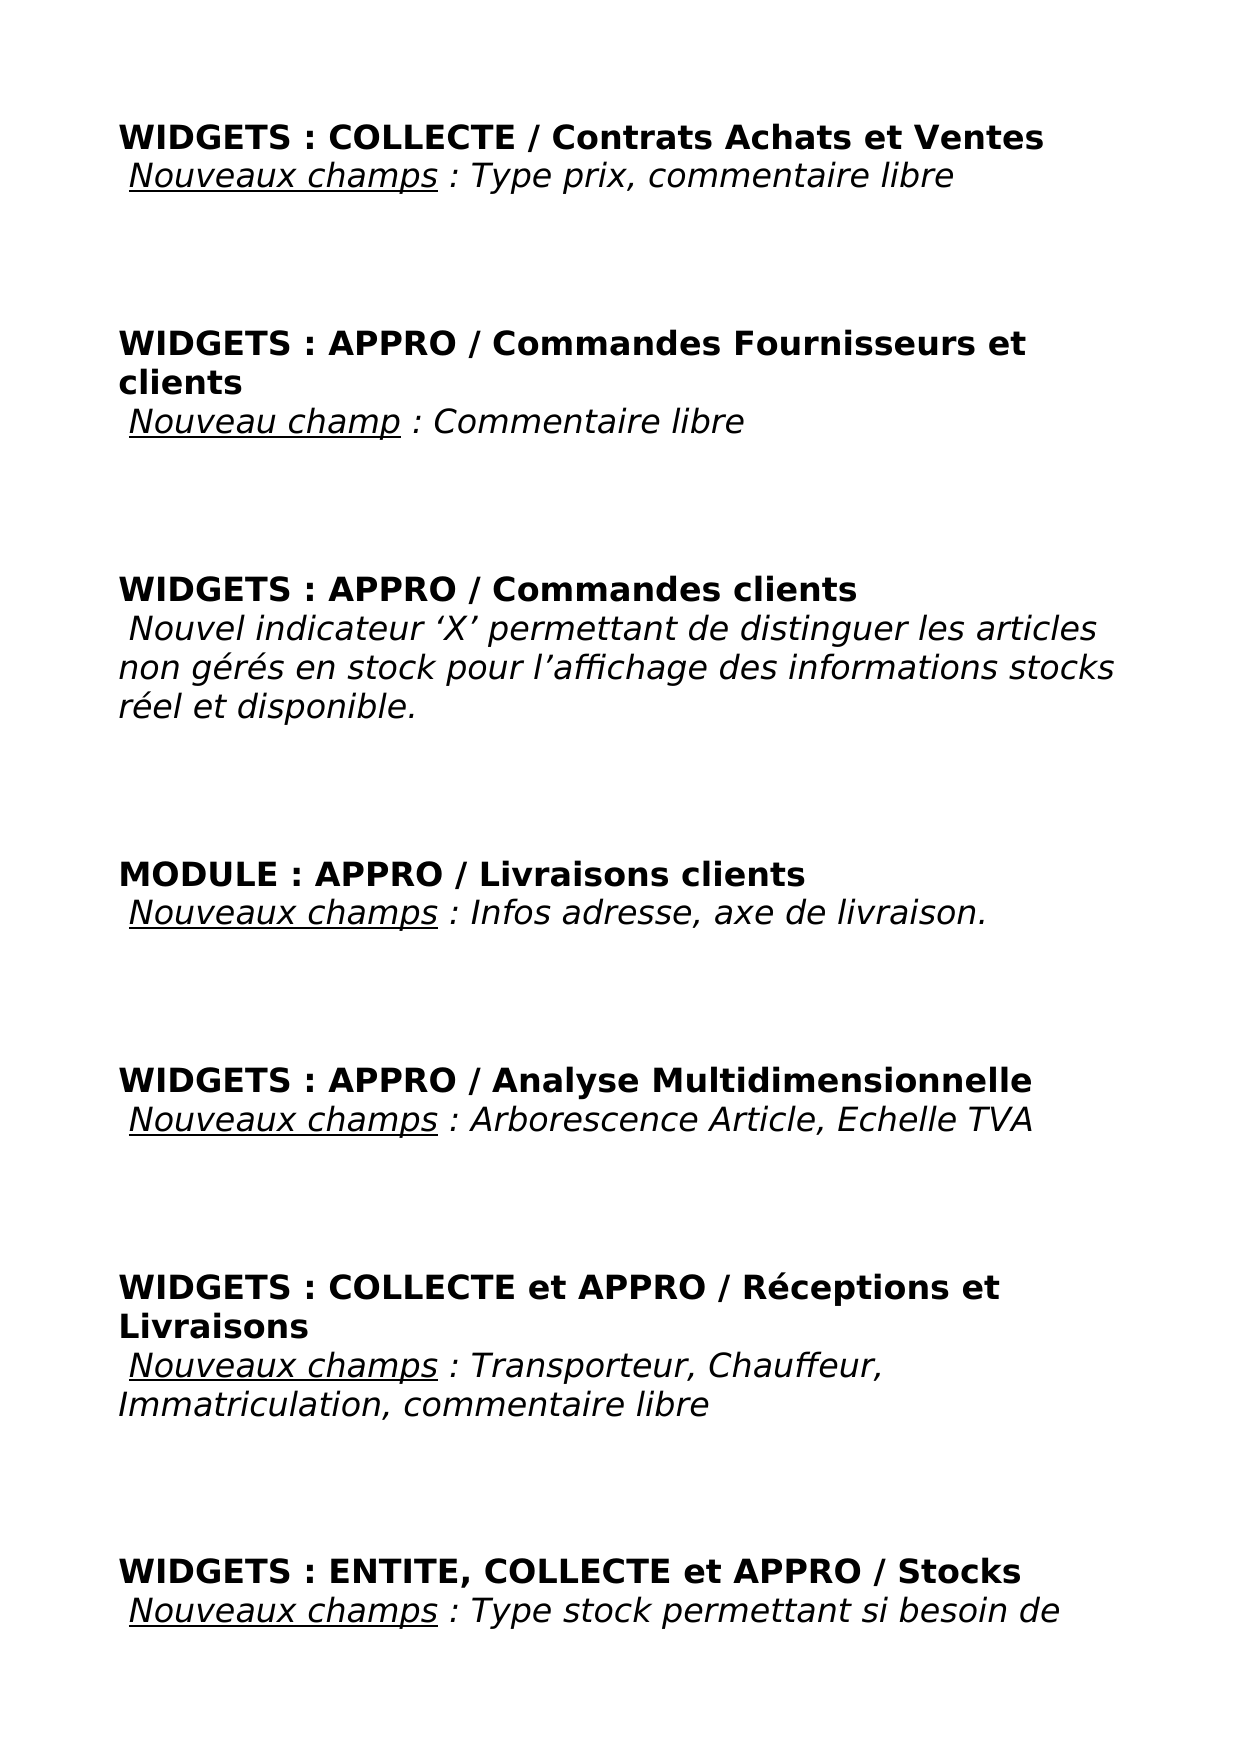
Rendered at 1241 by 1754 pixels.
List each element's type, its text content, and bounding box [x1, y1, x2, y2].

text MODULE : APPRO / Livraisons clients Nouveaux champs : Infos adresse, axe de livraison. [118, 855, 1122, 1049]
text WIDGETS : ENTITE, COLLECTE et APPRO / Stocks Nouveaux champs : Type stock permettant si besoin de [118, 1553, 1122, 1631]
text WIDGETS : APPRO / Analyse Multidimensionnelle Nouveaux champs : Arborescence Article, Echelle TVA [118, 1062, 1122, 1256]
text WIDGETS : APPRO / Commandes Fournisseurs et clients Nouveau champ : Commentaire libre [118, 325, 1122, 558]
text WIDGETS : COLLECTE / Contrats Achats et Ventes Nouveaux champs : Type prix, commentaire libre [118, 118, 1122, 312]
text WIDGETS : APPRO / Commandes clients Nouvel indicateur ‘X’ permettant de distinguer les articles non gérés en stock pour l’affichage des informations stocks réel et disponible. [118, 571, 1122, 842]
text WIDGETS : COLLECTE et APPRO / Réceptions et Livraisons Nouveaux champs : Transporteur, Chauffeur, Immatriculation, commentaire libre [118, 1268, 1122, 1541]
